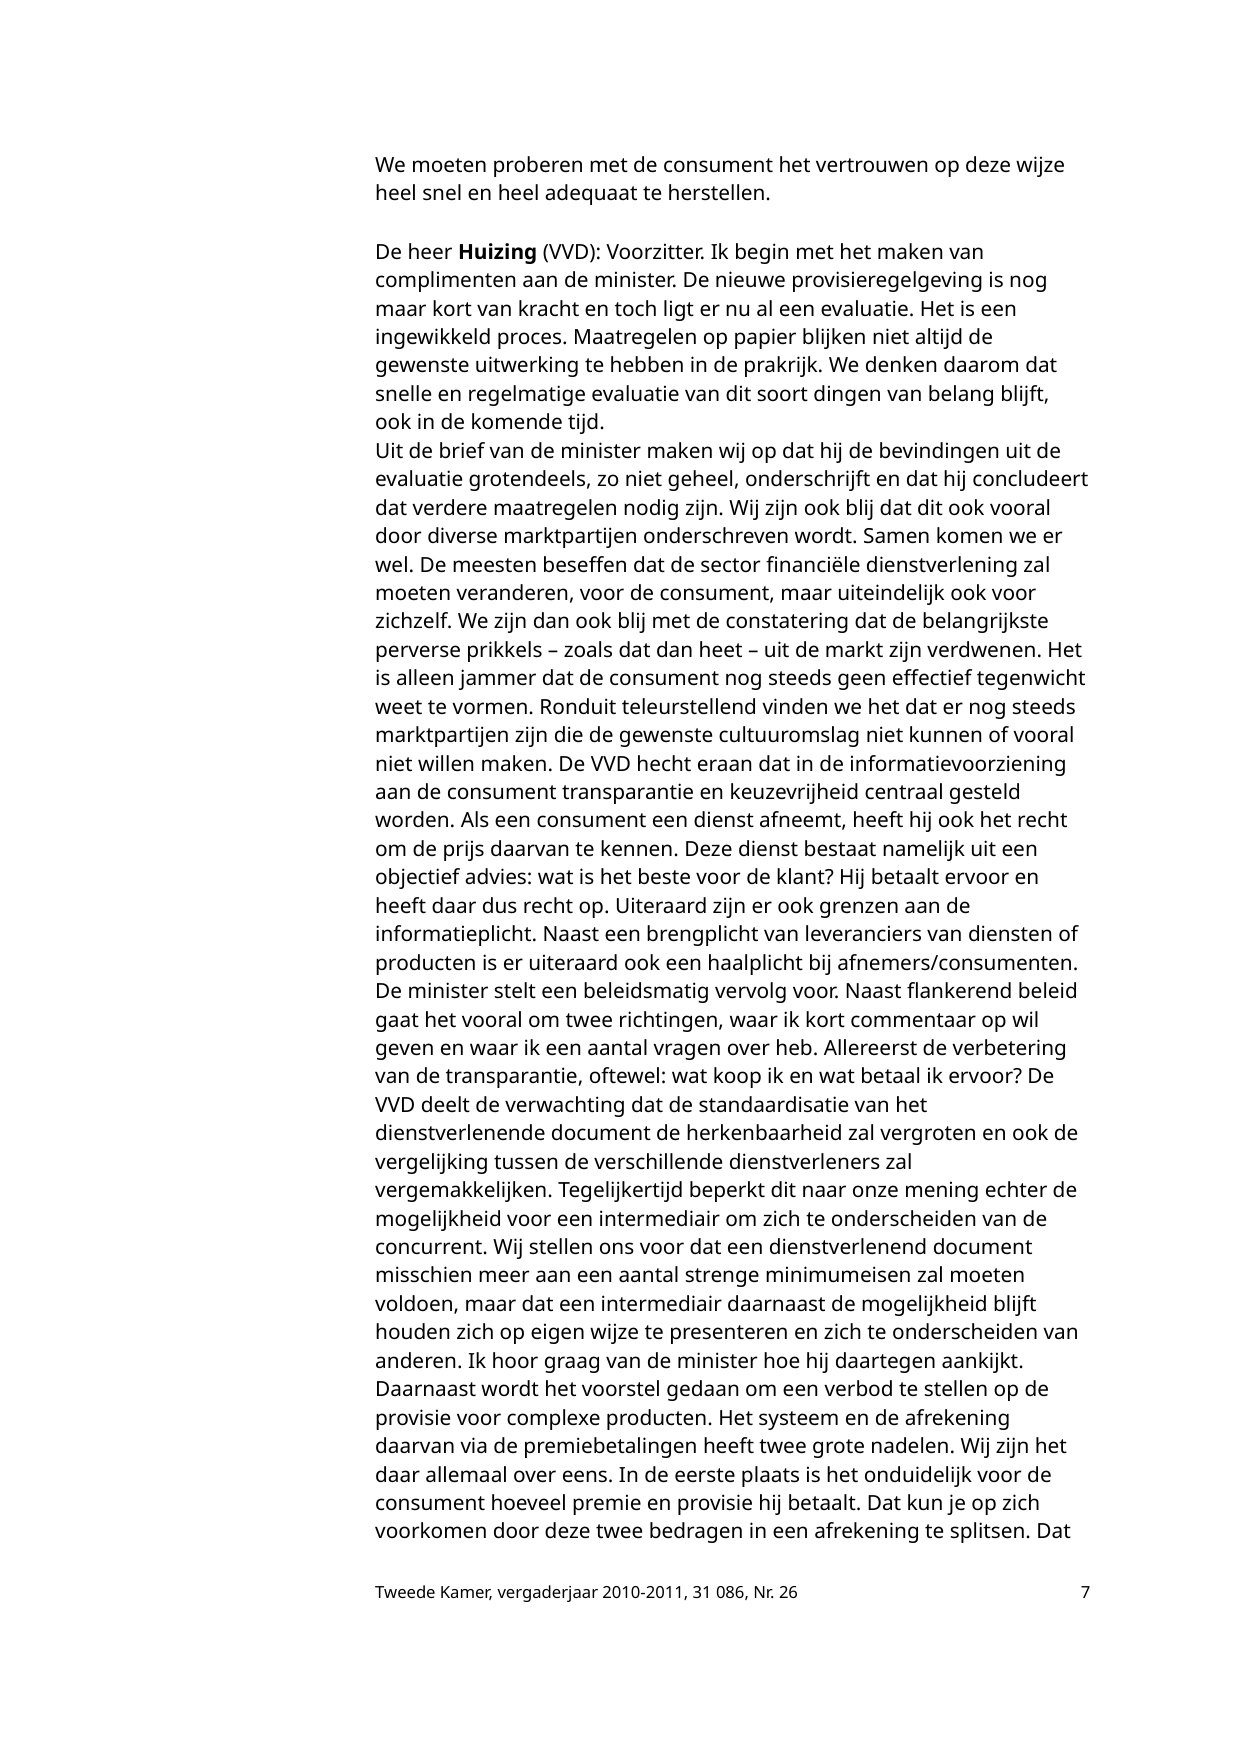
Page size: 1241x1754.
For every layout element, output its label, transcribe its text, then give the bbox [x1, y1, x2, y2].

text Daarnaast wordt het voorstel gedaan om een verbod te stellen op de provisie voor complexe producten. Het systeem en de afrekening daarvan via de premiebetalingen heeft twee grote nadelen. Wij zijn het daar allemaal over eens. In de eerste plaats is het onduidelijk voor de consument hoeveel premie en provisie hij betaalt. Dat kun je op zich voorkomen door deze twee bedragen in een afrekening te splitsen. Dat [375, 1374, 1090, 1545]
text De minister stelt een beleidsmatig vervolg voor. Naast flankerend beleid gaat het vooral om twee richtingen, waar ik kort commentaar op wil geven en waar ik een aantal vragen over heb. Allereerst de verbetering van de transparantie, oftewel: wat koop ik en wat betaal ik ervoor? De VVD deelt de verwachting dat de standaardisatie van het dienstverlenende document de herkenbaarheid zal vergroten en ook de vergelijking tussen de verschillende dienstverleners zal vergemakkelijken. Tegelijkertijd beperkt dit naar onze mening echter de mogelijkheid voor een intermediair om zich te onderscheiden van de concurrent. Wij stellen ons voor dat een dienstverlenend document misschien meer aan een aantal strenge minimumeisen zal moeten voldoen, maar dat een intermediair daarnaast de mogelijkheid blijft houden zich op eigen wijze te presenteren en zich te onderscheiden van anderen. Ik hoor graag van de minister hoe hij daartegen aankijkt. [375, 976, 1090, 1374]
text We moeten proberen met de consument het vertrouwen op deze wijze heel snel en heel adequaat te herstellen. [375, 150, 1090, 207]
text Uit de brief van de minister maken wij op dat hij de bevindingen uit de evaluatie grotendeels, zo niet geheel, onderschrijft en dat hij concludeert dat verdere maatregelen nodig zijn. Wij zijn ook blij dat dit ook vooral door diverse marktpartijen onderschreven wordt. Samen komen we er wel. De meesten beseffen dat de sector financiële dienstverlening zal moeten veranderen, voor de consument, maar uiteindelijk ook voor zichzelf. We zijn dan ook blij met de constatering dat de belangrijkste perverse prikkels – zoals dat dan heet – uit de markt zijn verdwenen. Het is alleen jammer dat de consument nog steeds geen effectief tegenwicht weet te vormen. Ronduit teleurstellend vinden we het dat er nog steeds marktpartijen zijn die de gewenste cultuuromslag niet kunnen of vooral niet willen maken. De VVD hecht eraan dat in de informatievoorziening aan de consument transparantie en keuzevrijheid centraal gesteld worden. Als een consument een dienst afneemt, heeft hij ook het recht om de prijs daarvan te kennen. Deze dienst bestaat namelijk uit een objectief advies: wat is het beste voor de klant? Hij betaalt ervoor en heeft daar dus recht op. Uiteraard zijn er ook grenzen aan de informatieplicht. Naast een brengplicht van leveranciers van diensten of producten is er uiteraard ook een haalplicht bij afnemers/consumenten. [375, 436, 1090, 976]
text De heer Huizing (VVD): Voorzitter. Ik begin met het maken van complimenten aan de minister. De nieuwe provisieregelgeving is nog maar kort van kracht en toch ligt er nu al een evaluatie. Het is een ingewikkeld proces. Maatregelen op papier blijken niet altijd de gewenste uitwerking te hebben in de prakrijk. We denken daarom dat snelle en regelmatige evaluatie van dit soort dingen van belang blijft, ook in de komende tijd. [375, 237, 1090, 436]
